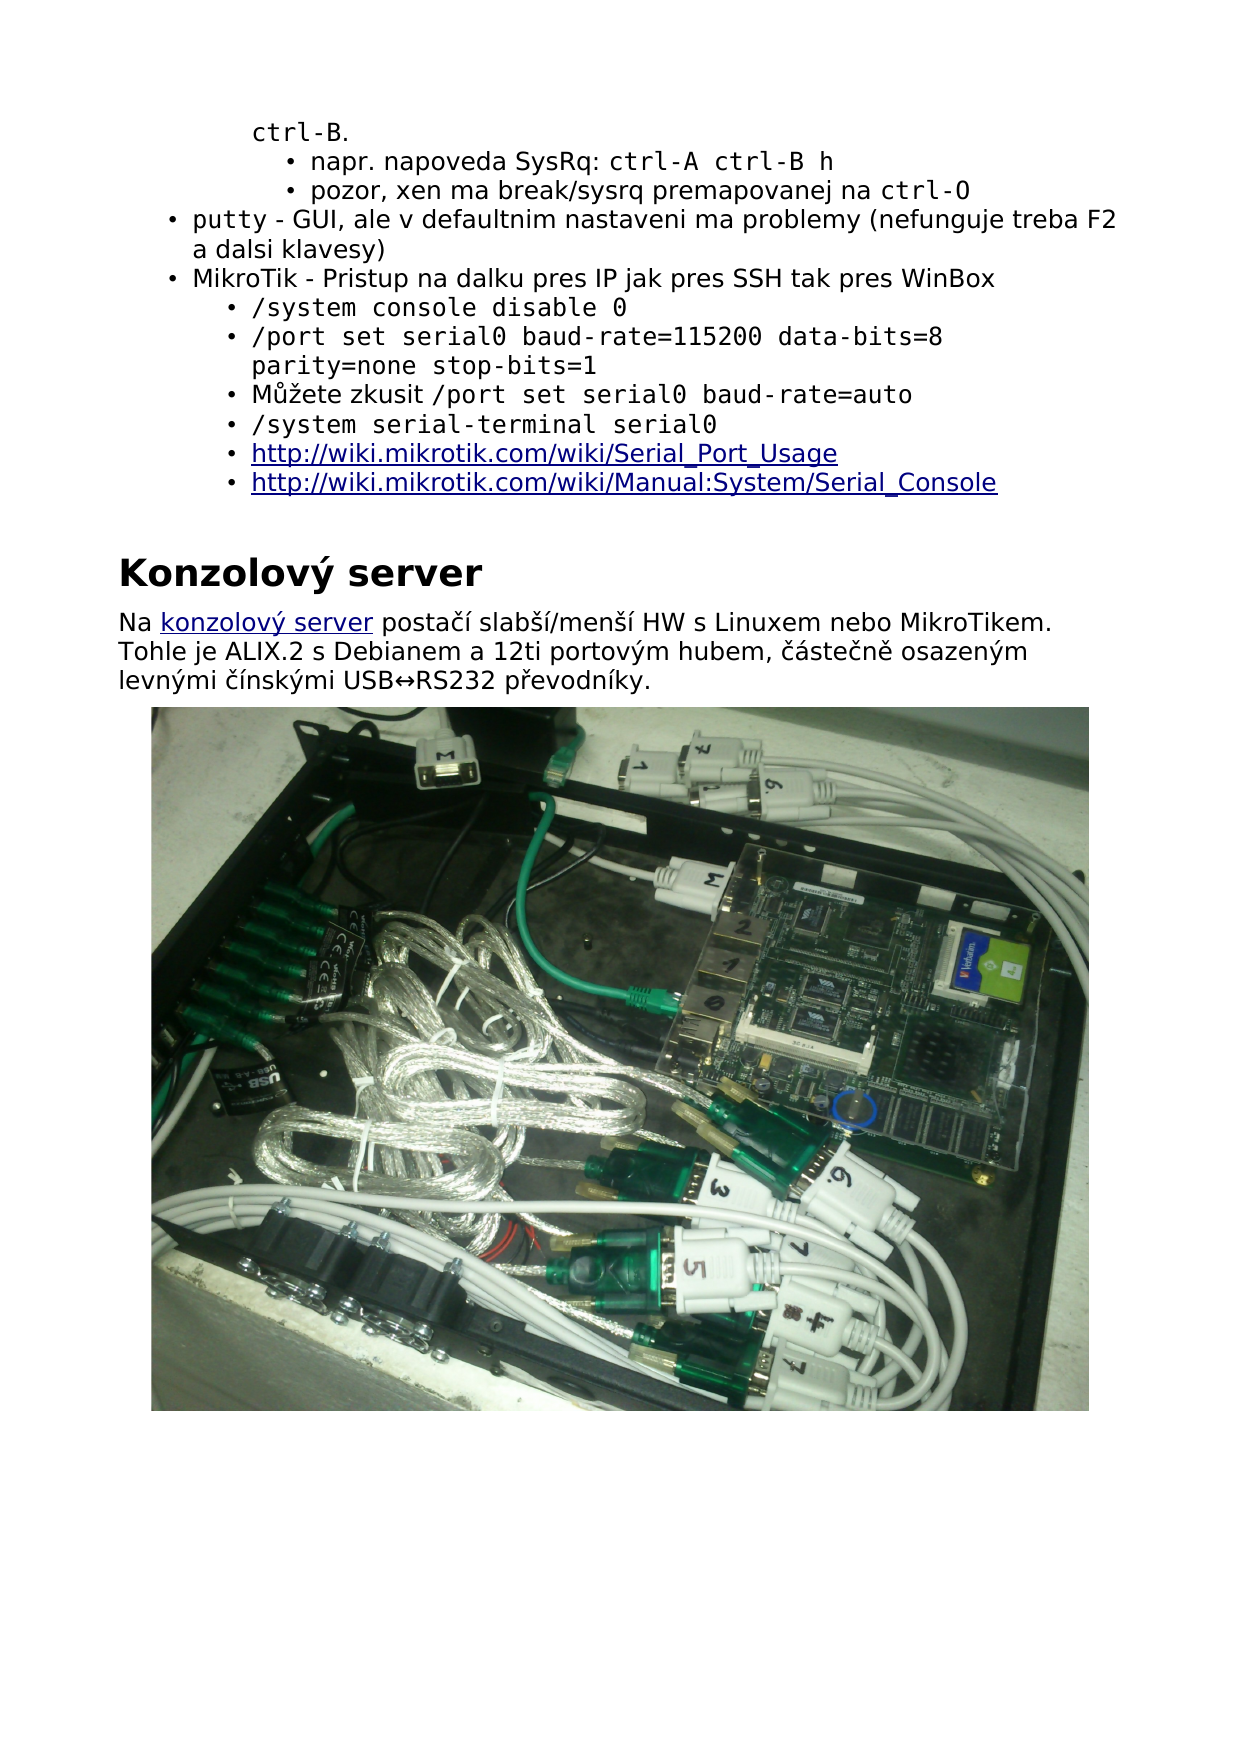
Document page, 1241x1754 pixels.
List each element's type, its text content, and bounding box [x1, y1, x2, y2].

picture [151, 707, 1089, 1411]
list Můžete zkusit /port set serial0 baud-rate=auto [236, 381, 1122, 410]
list napr. napoveda SysRq: ctrl-A ctrl-B h [295, 147, 1122, 176]
list /system serial-terminal serial0 [236, 410, 1122, 439]
list pozor, xen ma break/sysrq premapovanej na ctrl-O [295, 176, 1122, 206]
subtitle Konzolový server [118, 552, 1122, 595]
list /port set serial0 baud-rate=115200 data-bits=8 parity=none stop-bits=1 [236, 322, 1122, 381]
list http://wiki.mikrotik.com/wiki/Manual:System/Serial_Console [236, 468, 1122, 497]
text Na konzolový server postačí slabší/menší HW s Linuxem nebo MikroTikem. Tohle je ALIX.2 s Debianem a 12ti portovým hubem, částečně osazeným levnými čínskými USB↔RS232 převodníky. [118, 608, 1122, 695]
list ctrl-B. [236, 118, 1122, 147]
list http://wiki.mikrotik.com/wiki/Serial_Port_Usage [236, 439, 1122, 468]
list MikroTik - Pristup na dalku pres IP jak pres SSH tak pres WinBox [177, 264, 1122, 293]
list putty - GUI, ale v defaultnim nastaveni ma problemy (nefunguje treba F2 a dalsi klavesy) [177, 206, 1122, 264]
list /system console disable 0 [236, 293, 1122, 322]
